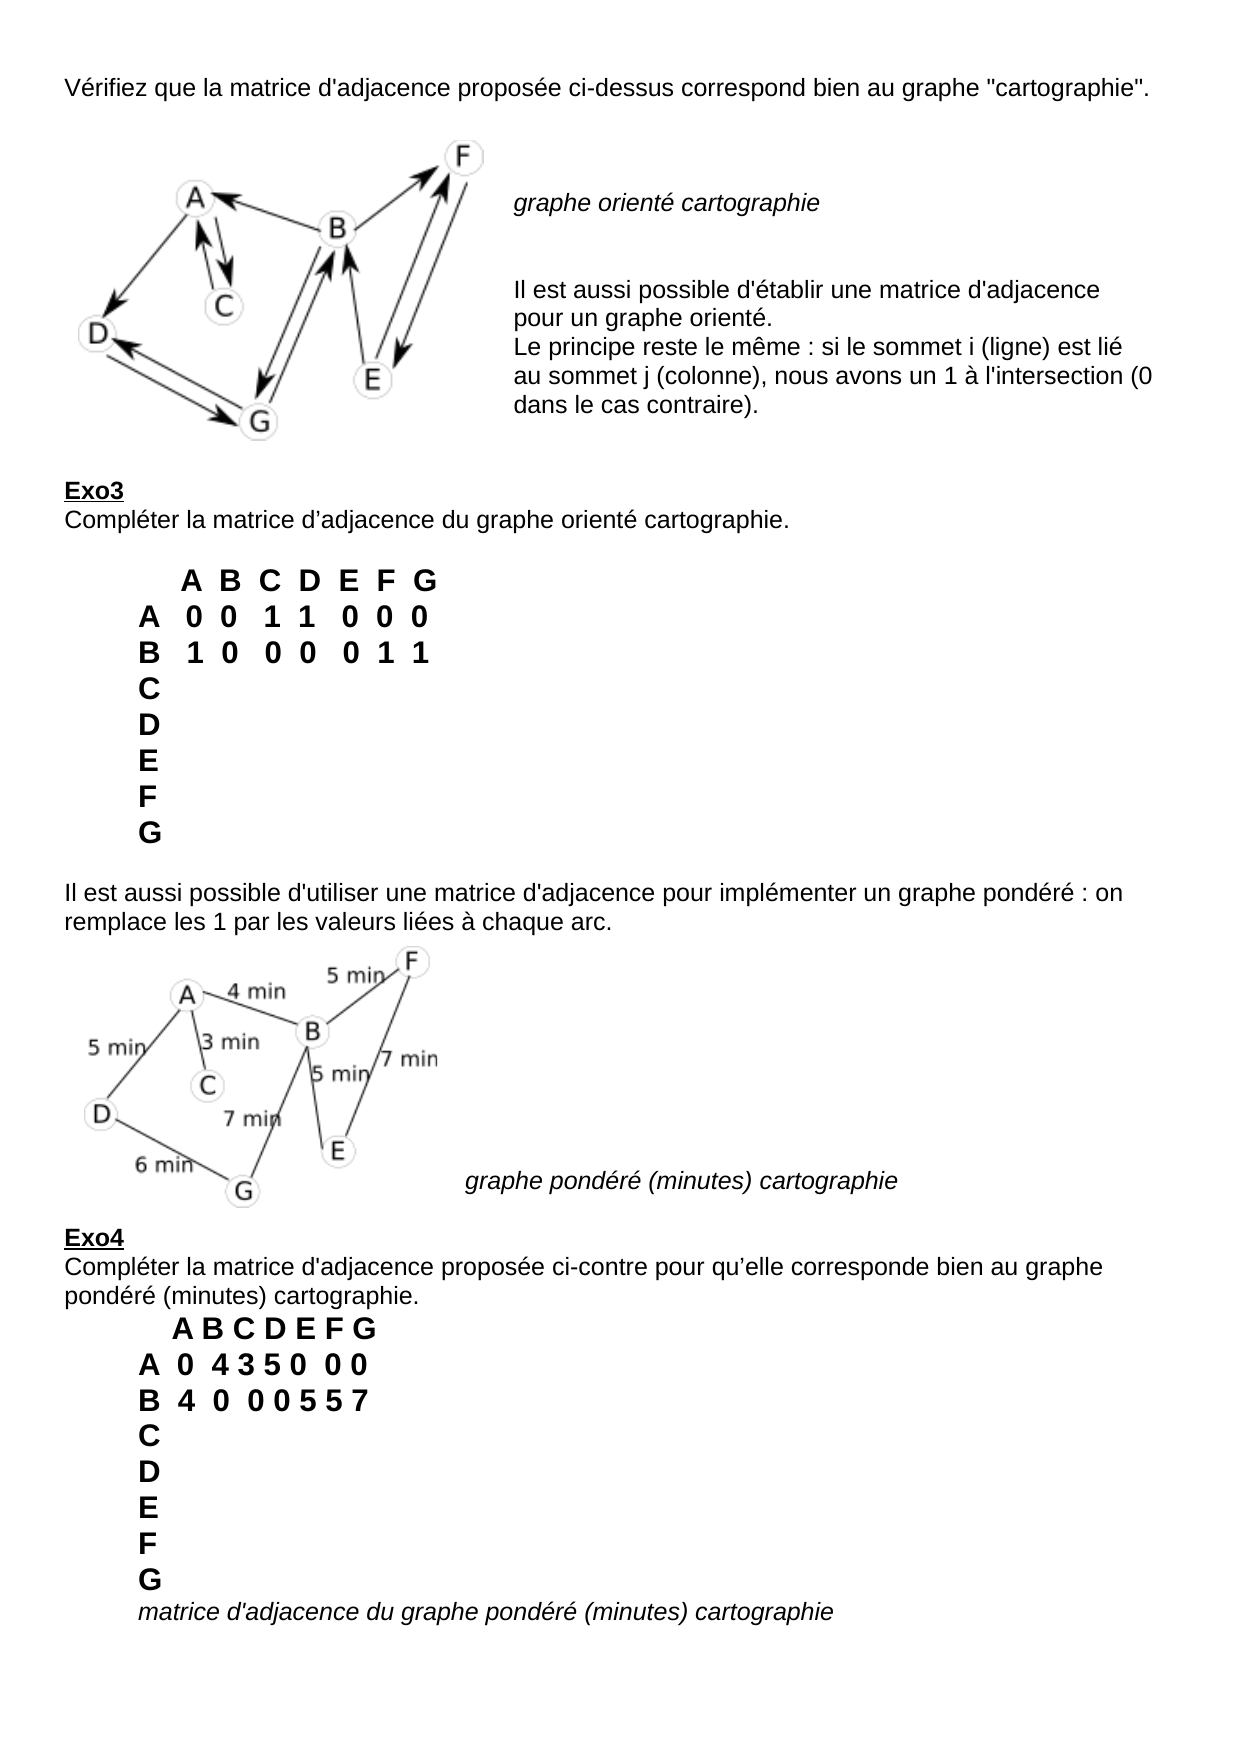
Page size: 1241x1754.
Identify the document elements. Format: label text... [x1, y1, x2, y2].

text A B C D E F G [64, 1310, 1156, 1346]
text graphe orienté cartographie [484, 188, 1156, 217]
text F [64, 778, 1156, 814]
text A B C D E F G [64, 562, 1156, 598]
text Exo3 [64, 476, 1156, 505]
text D [64, 706, 1156, 742]
text Compléter la matrice d’adjacence du graphe orienté cartographie. [64, 505, 1156, 533]
text F [64, 1525, 1156, 1561]
text Vérifiez que la matrice d'adjacence proposée ci-dessus correspond bien au graphe "cartographie". [64, 73, 1156, 102]
text D [64, 1453, 1156, 1489]
text G [64, 814, 1156, 850]
text A 0 0 1 1 0 0 0 [64, 598, 1156, 634]
text E [64, 742, 1156, 778]
text Il est aussi possible d'utiliser une matrice d'adjacence pour implémenter un graphe pondéré : on remplace les 1 par les valeurs liées à chaque arc. [64, 878, 1156, 936]
text Il est aussi possible d'établir une matrice d'adjacence pour un graphe orienté. [484, 275, 1156, 332]
text Exo4 [64, 1223, 1156, 1252]
text B 4 0 0 0 5 5 7 [64, 1382, 1156, 1417]
picture [78, 140, 484, 441]
text B 1 0 0 0 0 1 1 [64, 634, 1156, 670]
text Le principe reste le même : si le sommet i (ligne) est lié au sommet j (colonne), nous avons un 1 à l'intersection (0 dans le cas contraire). [484, 332, 1156, 418]
text graphe pondéré (minutes) cartographie [438, 1166, 1156, 1195]
text E [64, 1489, 1156, 1525]
text C [64, 670, 1156, 706]
text G [64, 1561, 1156, 1597]
text A 0 4 3 5 0 0 0 [64, 1346, 1156, 1382]
text C [64, 1417, 1156, 1453]
text Compléter la matrice d'adjacence proposée ci-contre pour qu’elle corresponde bien au graphe pondéré (minutes) cartographie. [64, 1252, 1156, 1310]
text matrice d'adjacence du graphe pondéré (minutes) cartographie [64, 1597, 1156, 1626]
picture [84, 946, 438, 1208]
